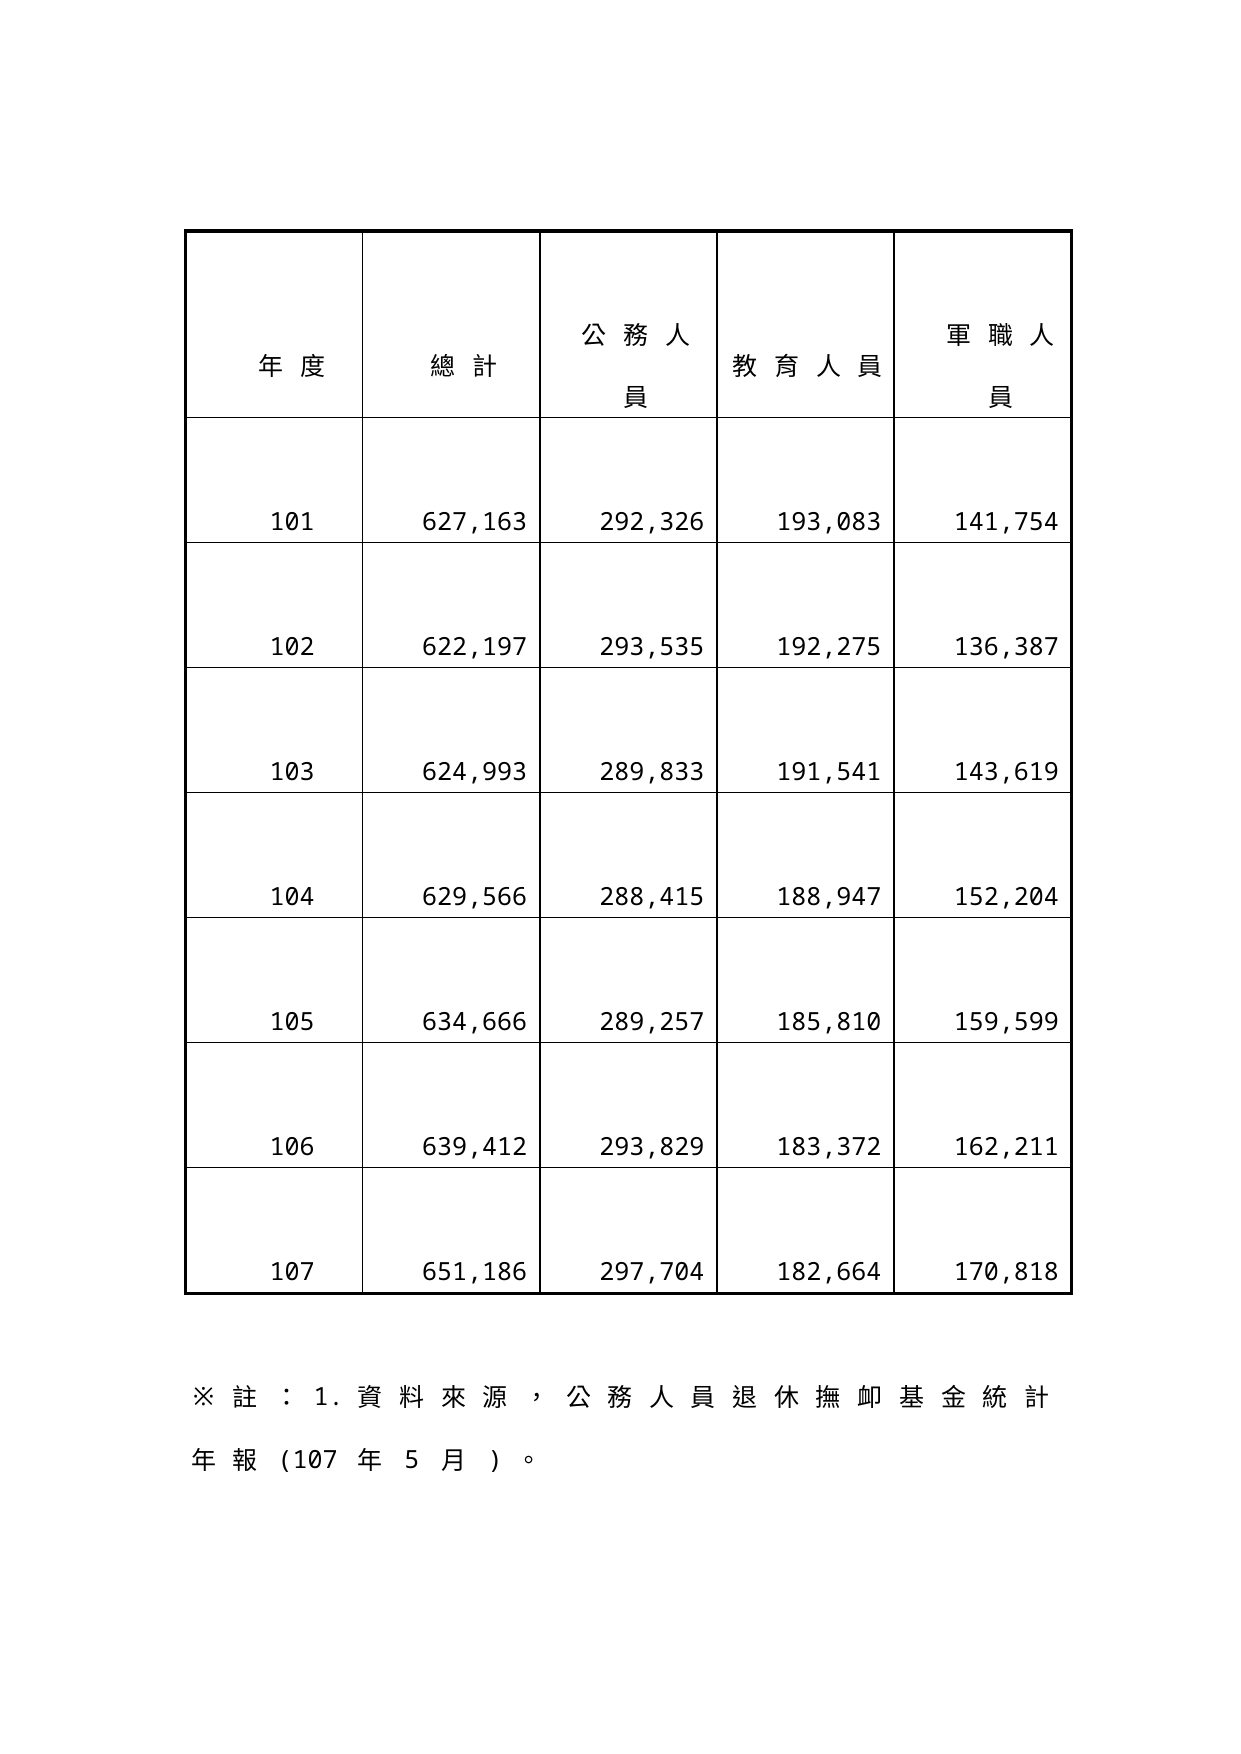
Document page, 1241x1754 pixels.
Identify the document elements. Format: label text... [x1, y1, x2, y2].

table_cell 191,541 [718, 668, 893, 792]
table_cell 101 [187, 418, 362, 542]
table_cell 136,387 [895, 543, 1070, 667]
table_cell 105 [187, 918, 362, 1042]
table_cell 162,211 [895, 1043, 1070, 1167]
table_header 軍職人員 [895, 233, 1070, 417]
table_cell 297,704 [541, 1168, 716, 1292]
table_cell 292,326 [541, 418, 716, 542]
table_cell 182,664 [718, 1168, 893, 1292]
table_header 總計 [363, 233, 539, 417]
table_cell 289,257 [541, 918, 716, 1042]
table_cell 183,372 [718, 1043, 893, 1167]
table_cell 141,754 [895, 418, 1070, 542]
table_cell 103 [187, 668, 362, 792]
table_cell 293,829 [541, 1043, 716, 1167]
table_cell 622,197 [363, 543, 539, 667]
table_cell 188,947 [718, 793, 893, 917]
table_cell 102 [187, 543, 362, 667]
table_cell 629,566 [363, 793, 539, 917]
table_cell 192,275 [718, 543, 893, 667]
text ※註：1.資料來源，公務人員退休撫卹基金統計年報(107年5月)。 [182, 1354, 1057, 1479]
table_cell 651,186 [363, 1168, 539, 1292]
table_cell 152,204 [895, 793, 1070, 917]
table_cell 293,535 [541, 543, 716, 667]
table_cell 185,810 [718, 918, 893, 1042]
table_header 年度 [187, 233, 362, 417]
table_header 公務人員 [541, 233, 716, 417]
table_header 教育人員 [718, 233, 893, 417]
table_cell 143,619 [895, 668, 1070, 792]
table_cell 624,993 [363, 668, 539, 792]
table_cell 104 [187, 793, 362, 917]
table_cell 288,415 [541, 793, 716, 917]
table_cell 634,666 [363, 918, 539, 1042]
table_cell 193,083 [718, 418, 893, 542]
table_cell 627,163 [363, 418, 539, 542]
table_cell 107 [187, 1168, 362, 1292]
table_cell 639,412 [363, 1043, 539, 1167]
table_cell 106 [187, 1043, 362, 1167]
table_cell 159,599 [895, 918, 1070, 1042]
table_cell 289,833 [541, 668, 716, 792]
table_cell 170,818 [895, 1168, 1070, 1292]
